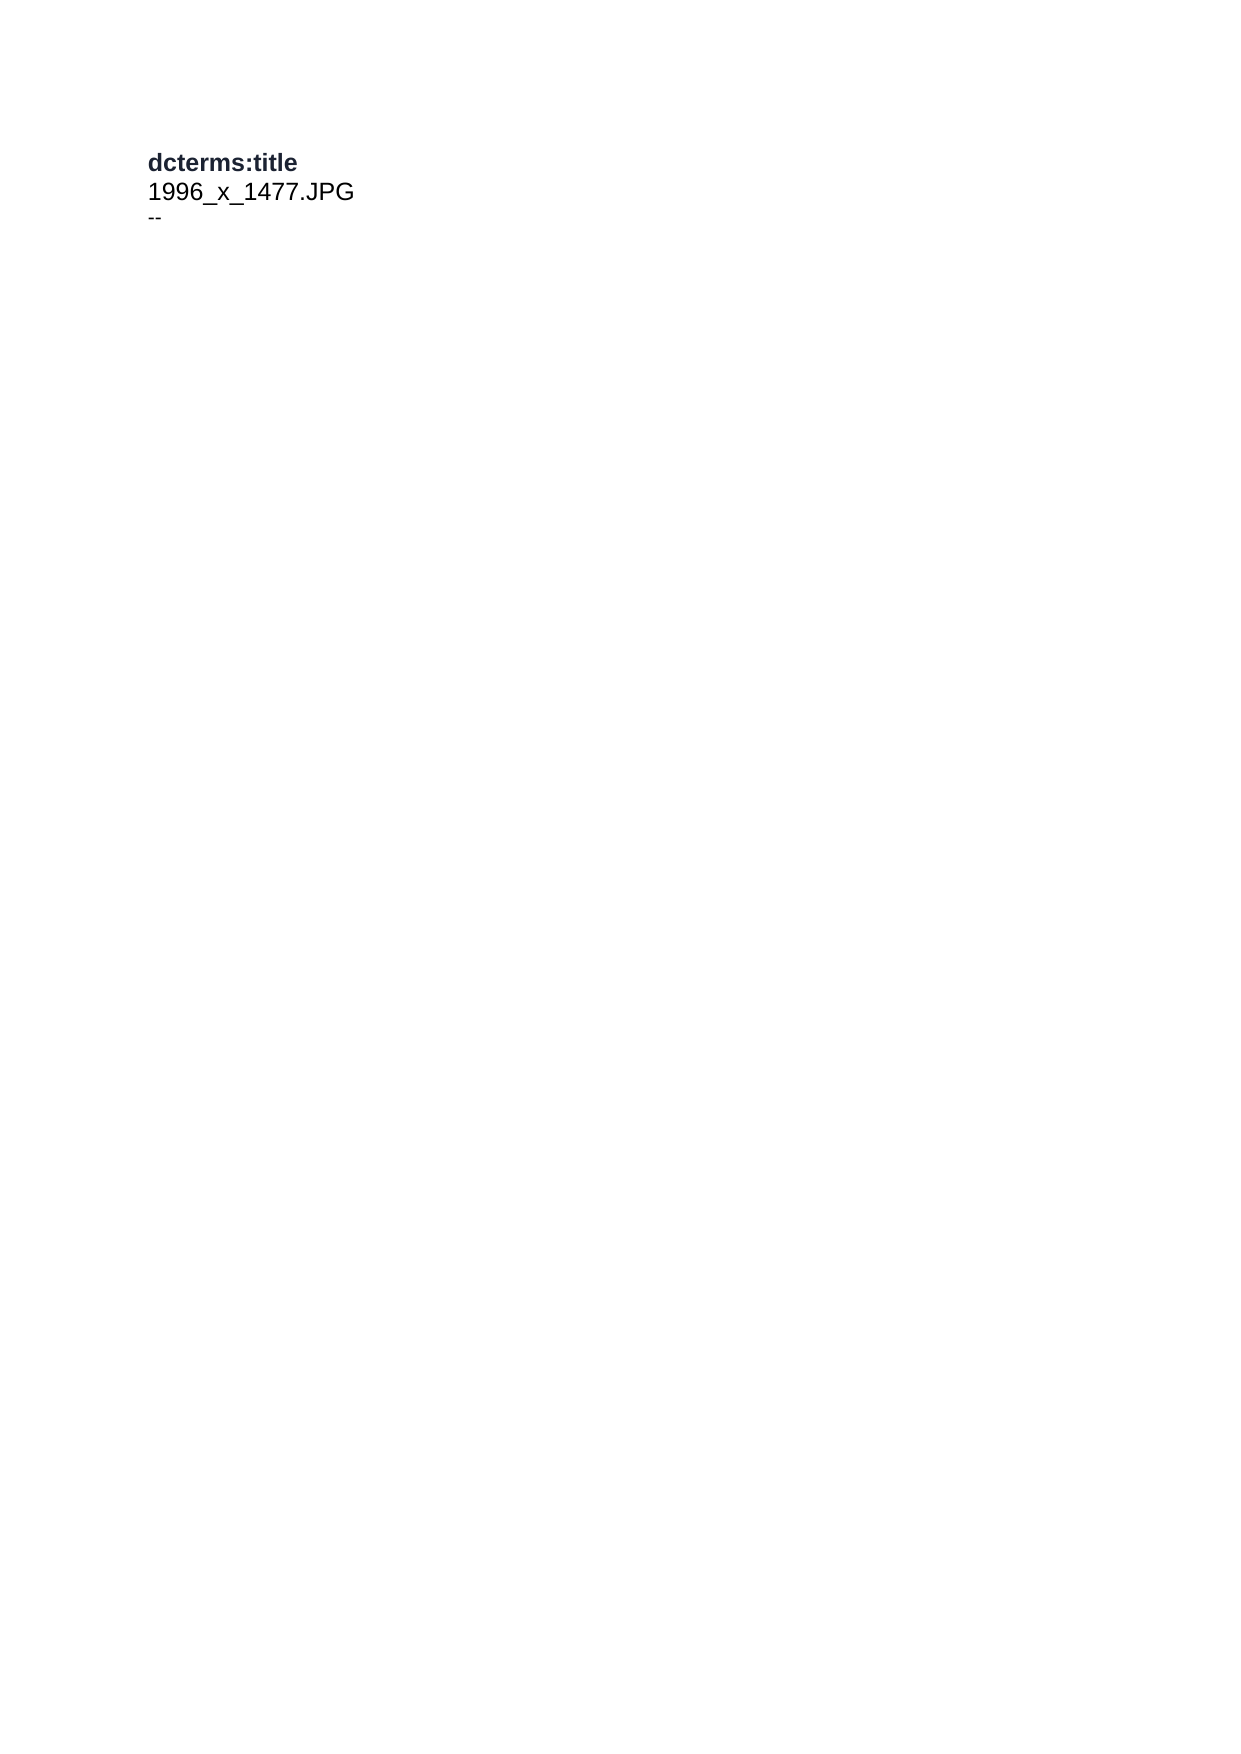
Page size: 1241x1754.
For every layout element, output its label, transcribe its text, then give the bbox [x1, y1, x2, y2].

text 1996_x_1477.JPG [148, 176, 1092, 205]
text -- [148, 205, 1092, 229]
text dcterms:title [148, 148, 1092, 176]
